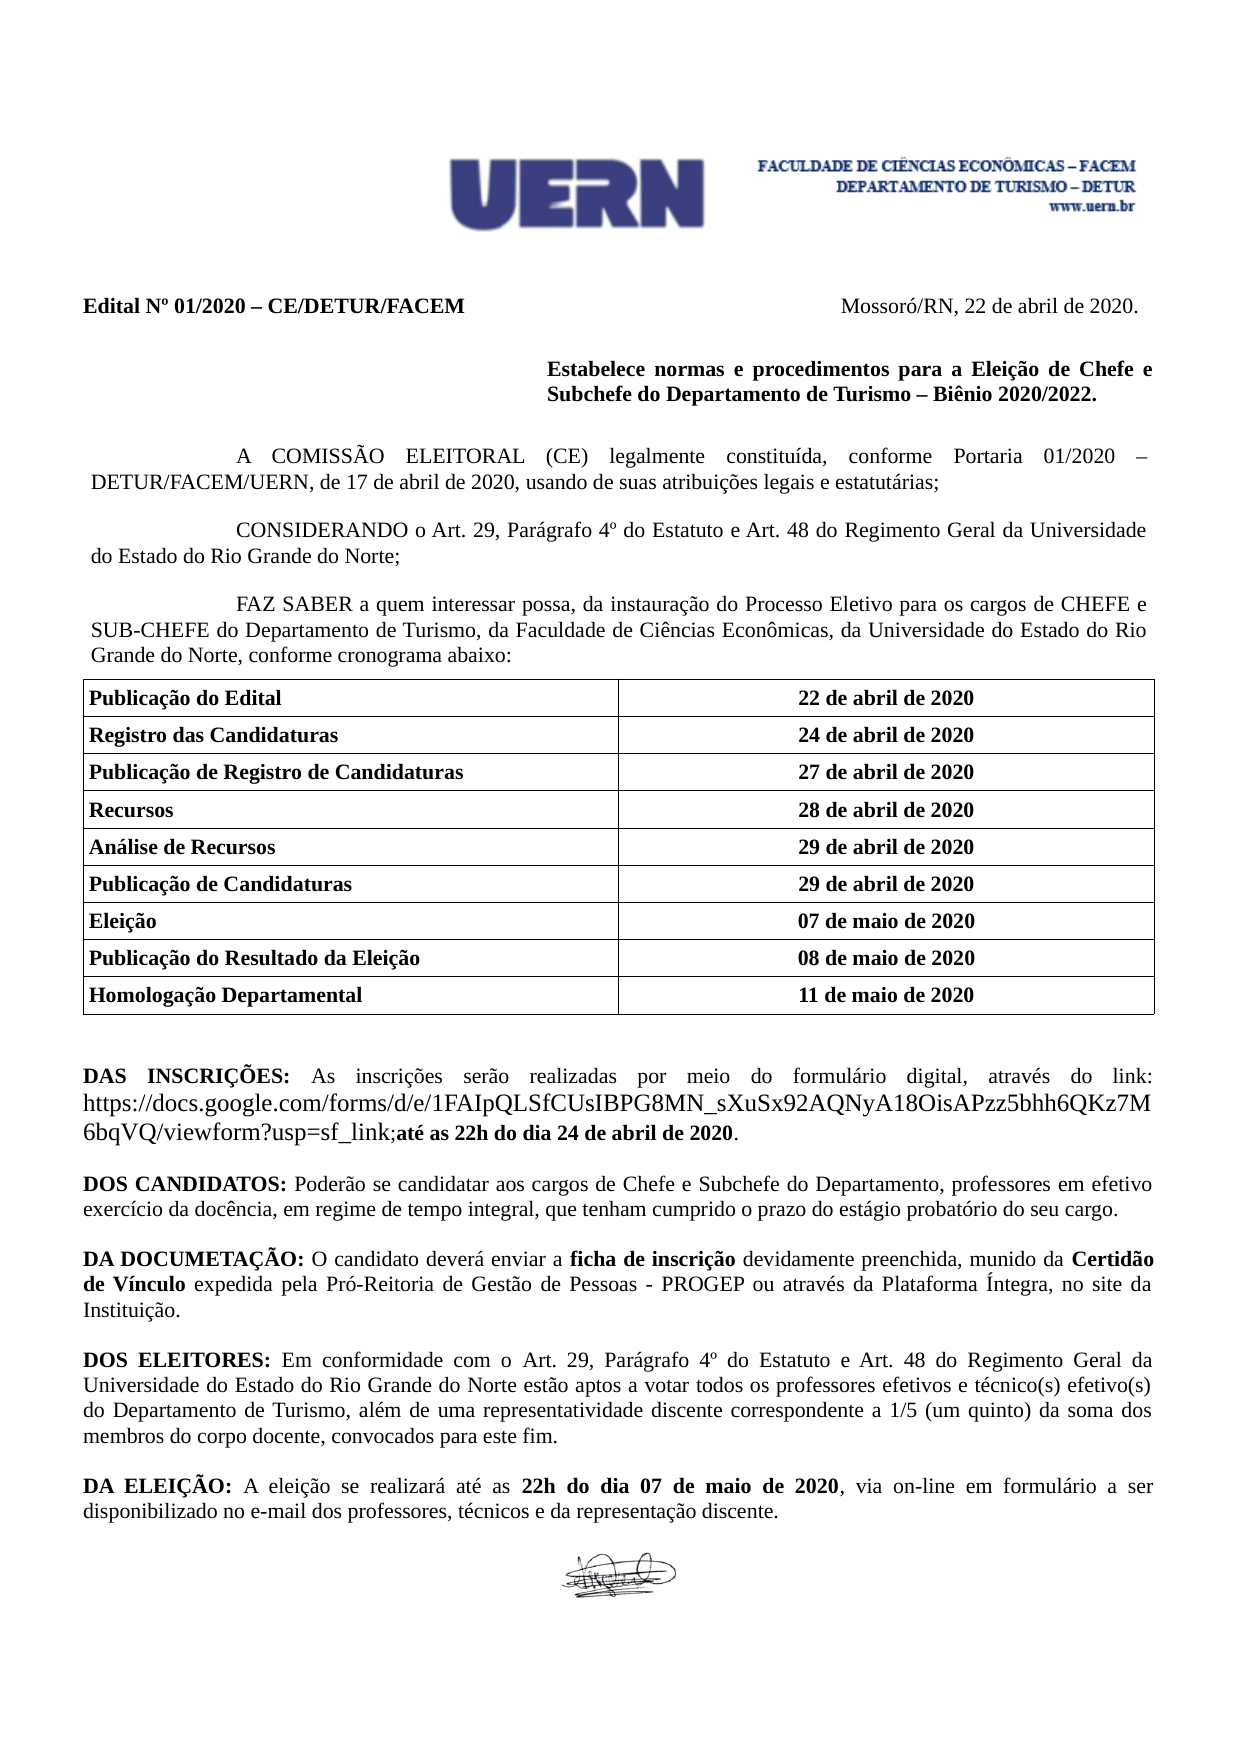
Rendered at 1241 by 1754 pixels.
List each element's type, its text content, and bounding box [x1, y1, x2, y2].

table_cell Registro das Candidaturas [84, 717, 618, 753]
table_header Publicação do Edital [84, 680, 618, 716]
table_cell 24 de abril de 2020 [619, 717, 1154, 753]
table_cell Publicação de Registro de Candidaturas [84, 754, 618, 790]
text DA DOCUMETAÇÃO: O candidato deverá enviar a ficha de inscrição devidamente preenchida, munido da Certidão de Vínculo expedida pela Pró-Reitoria de Gestão de Pessoas - PROGEP ou através da Plataforma Íntegra, no site da Instituição. [83, 1246, 1154, 1322]
table_cell Homologação Departamental [84, 977, 618, 1013]
table_cell 29 de abril de 2020 [619, 829, 1154, 865]
table_cell 28 de abril de 2020 [619, 791, 1154, 827]
table_cell Publicação de Candidaturas [84, 866, 618, 902]
text A COMISSÃO ELEITORAL (CE) legalmente constituída, conforme Portaria 01/2020 – DETUR/FACEM/UERN, de 17 de abril de 2020, usando de suas atribuições legais e estatutárias; [91, 443, 1148, 494]
table_cell 29 de abril de 2020 [619, 866, 1154, 902]
text DA ELEIÇÃO: A eleição se realizará até as 22h do dia 07 de maio de 2020, via on-line em formulário a ser disponibilizado no e-mail dos professores, técnicos e da representação discente. [83, 1473, 1154, 1523]
text CONSIDERANDO o Art. 29, Parágrafo 4º do Estatuto e Art. 48 do Regimento Geral da Universidade do Estado do Rio Grande do Norte; [91, 517, 1148, 568]
table_cell Análise de Recursos [84, 829, 618, 865]
table_cell 11 de maio de 2020 [619, 977, 1154, 1013]
table_cell Publicação do Resultado da Eleição [84, 940, 618, 976]
table_cell 27 de abril de 2020 [619, 754, 1154, 790]
table_cell Recursos [84, 791, 618, 827]
text DOS CANDIDATOS: Poderão se candidatar aos cargos de Chefe e Subchefe do Departamento, professores em efetivo exercício da docência, em regime de tempo integral, que tenham cumprido o prazo do estágio probatório do seu cargo. [83, 1171, 1154, 1221]
text DAS INSCRIÇÕES: As inscrições serão realizadas por meio do formulário digital, através do link: https://docs.google.com/forms/d/e/1FAIpQLSfCUsIBPG8MN_sXuSx92AQNyA18OisAPzz5bhh6QKz7M6bqVQ/viewform?usp=sf_link;até as 22h do dia 24 de abril de 2020. [83, 1063, 1154, 1145]
table_header 22 de abril de 2020 [619, 680, 1154, 716]
table_cell Eleição [84, 903, 618, 939]
text DOS ELEITORES: Em conformidade com o Art. 29, Parágrafo 4º do Estatuto e Art. 48 do Regimento Geral da Universidade do Estado do Rio Grande do Norte estão aptos a votar todos os professores efetivos e técnico(s) efetivo(s) do Departamento de Turismo, além de uma representatividade discente correspondente a 1/5 (um quinto) da soma dos membros do corpo docente, convocados para este fim. [83, 1347, 1154, 1448]
table_cell 08 de maio de 2020 [619, 940, 1154, 976]
table_cell 07 de maio de 2020 [619, 903, 1154, 939]
text FAZ SABER a quem interessar possa, da instauração do Processo Eletivo para os cargos de CHEFE e SUB-CHEFE do Departamento de Turismo, da Faculdade de Ciências Econômicas, da Universidade do Estado do Rio Grande do Norte, conforme cronograma abaixo: [91, 591, 1148, 667]
text Edital Nº 01/2020 – CE/DETUR/FACEM Mossoró/RN, 22 de abril de 2020. [83, 293, 1154, 318]
text Estabelece normas e procedimentos para a Eleição de Chefe e Subchefe do Departamento de Turismo – Biênio 2020/2022. [547, 356, 1154, 406]
